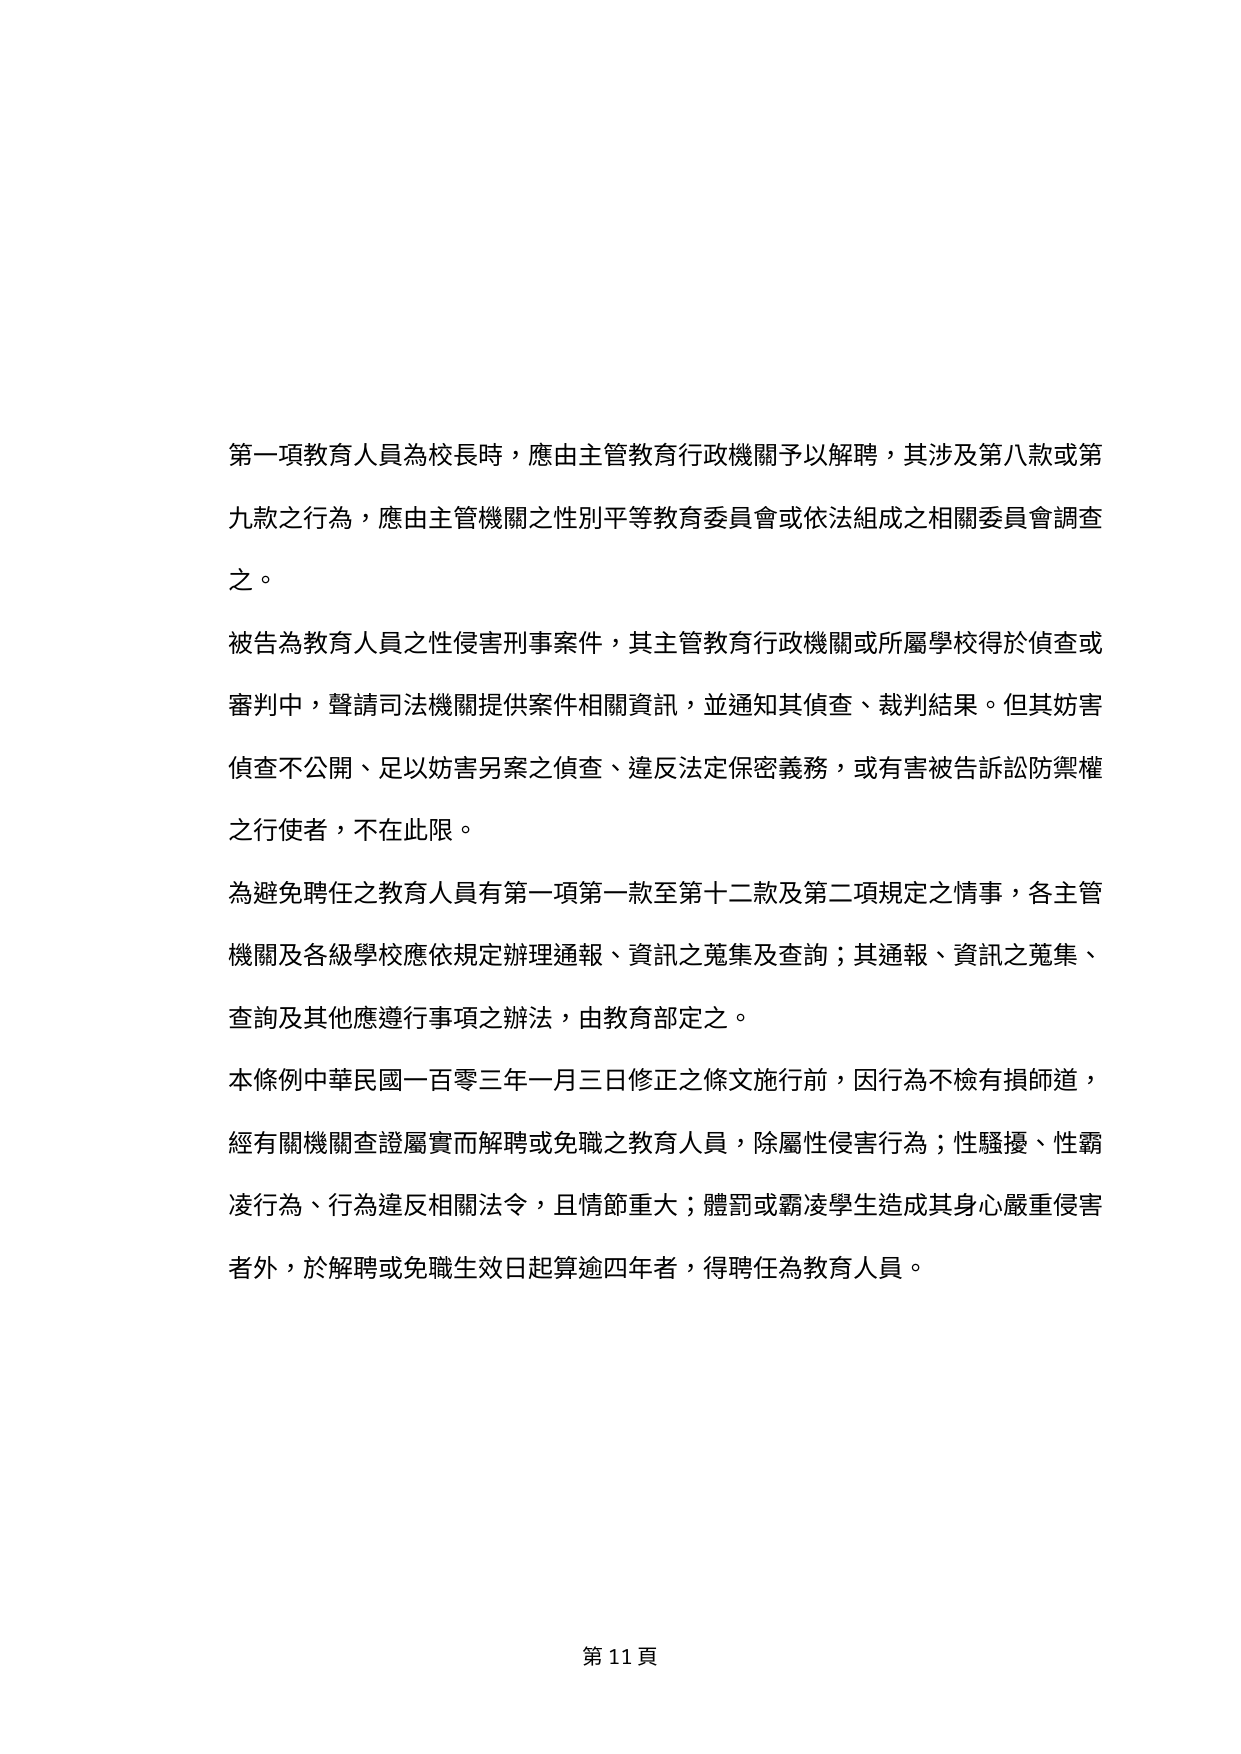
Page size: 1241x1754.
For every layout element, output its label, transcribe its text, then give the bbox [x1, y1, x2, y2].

text 本條例中華民國一百零三年一月三日修正之條文施行前，因行為不檢有損師道，經有關機關查證屬實而解聘或免職之教育人員，除屬性侵害行為；性騷擾、性霸凌行為、行為違反相關法令，且情節重大；體罰或霸凌學生造成其身心嚴重侵害者外，於解聘或免職生效日起算逾四年者，得聘任為教育人員。 [229, 1037, 1122, 1287]
text 為避免聘任之教育人員有第一項第一款至第十二款及第二項規定之情事，各主管機關及各級學校應依規定辦理通報、資訊之蒐集及查詢；其通報、資訊之蒐集、查詢及其他應遵行事項之辦法，由教育部定之。 [229, 850, 1122, 1037]
text 被告為教育人員之性侵害刑事案件，其主管教育行政機關或所屬學校得於偵查或審判中，聲請司法機關提供案件相關資訊，並通知其偵查、裁判結果。但其妨害偵查不公開、足以妨害另案之偵查、違反法定保密義務，或有害被告訴訟防禦權之行使者，不在此限。 [229, 600, 1122, 850]
text 第一項教育人員為校長時，應由主管教育行政機關予以解聘，其涉及第八款或第九款之行為，應由主管機關之性別平等教育委員會或依法組成之相關委員會調查之。 [229, 412, 1122, 600]
